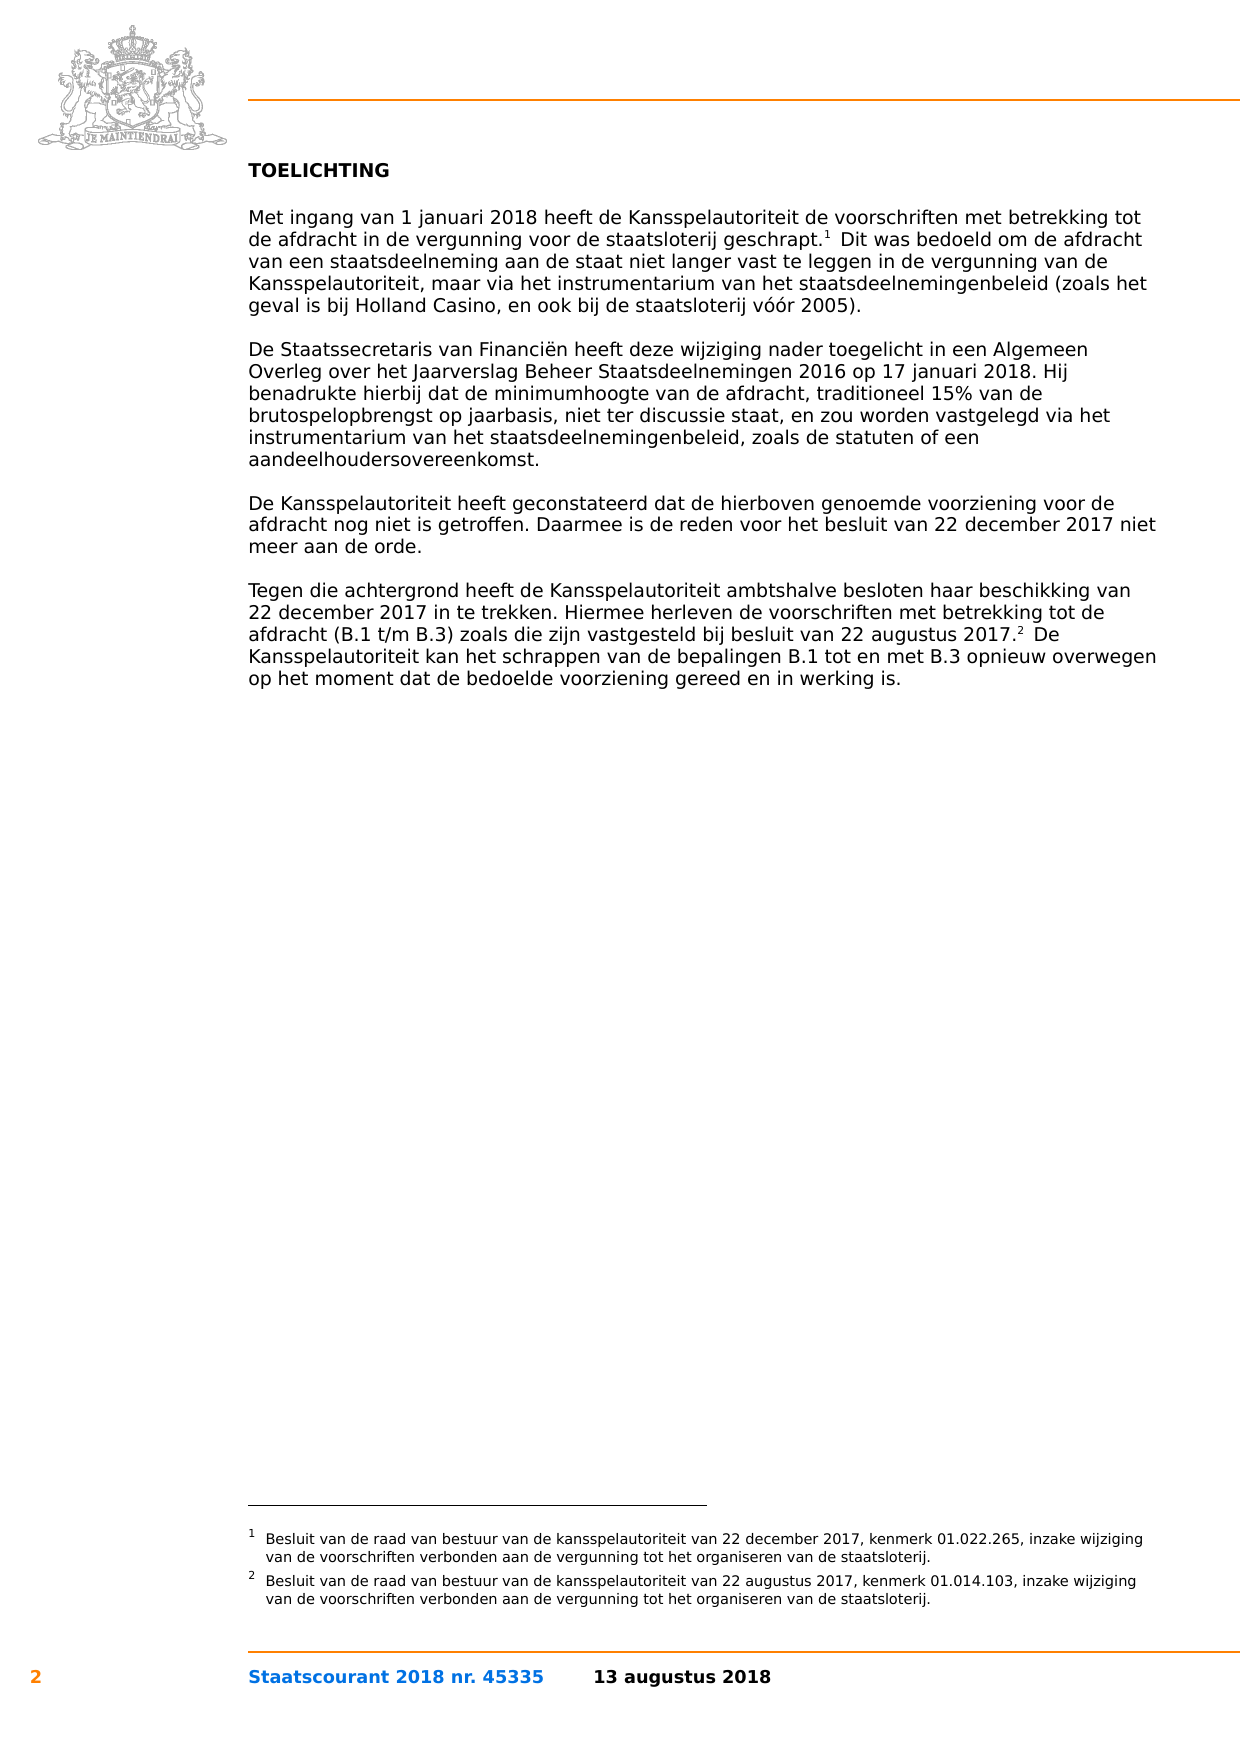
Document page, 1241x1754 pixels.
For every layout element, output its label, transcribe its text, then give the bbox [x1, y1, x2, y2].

text Tegen die achtergrond heeft de Kansspelautoriteit ambtshalve besloten haar beschikking van 22 december 2017 in te trekken. Hiermee herleven de voorschriften met betrekking tot de afdracht (B.1 t/m B.3) zoals die zijn vastgesteld bij besluit van 22 augustus 2017. De Kansspelautoriteit kan het schrappen van de bepalingen B.1 tot en met B.3 opnieuw overwegen op het moment dat de bedoelde voorziening gereed en in werking is. [248, 580, 1163, 690]
text De Kansspelautoriteit heeft geconstateerd dat de hierboven genoemde voorziening voor de afdracht nog niet is getroffen. Daarmee is de reden voor het besluit van 22 december 2017 niet meer aan de orde. [248, 492, 1163, 558]
picture [38, 25, 227, 150]
text Besluit van de raad van bestuur van de kansspelautoriteit van 22 december 2017, kenmerk 01.022.265, inzake wijziging van de voorschriften verbonden aan de vergunning tot het organiseren van de staatsloterij. [248, 1527, 1163, 1566]
text Met ingang van 1 januari 2018 heeft de Kansspelautoriteit de voorschriften met betrekking tot de afdracht in de vergunning voor de staatsloterij geschrapt. Dit was bedoeld om de afdracht van een staatsdeelneming aan de staat niet langer vast te leggen in de vergunning van de Kansspelautoriteit, maar via het instrumentarium van het staatsdeelnemingenbeleid (zoals het geval is bij Holland Casino, en ook bij de staatsloterij vóór 2005). [248, 207, 1163, 317]
text Besluit van de raad van bestuur van de kansspelautoriteit van 22 augustus 2017, kenmerk 01.014.103, inzake wijziging van de voorschriften verbonden aan de vergunning tot het organiseren van de staatsloterij. [248, 1569, 1163, 1608]
text De Staatssecretaris van Financiën heeft deze wijziging nader toegelicht in een Algemeen Overleg over het Jaarverslag Beheer Staatsdeelnemingen 2016 op 17 januari 2018. Hij benadrukte hierbij dat de minimumhoogte van de afdracht, traditioneel 15% van de brutospelopbrengst op jaarbasis, niet ter discussie staat, en zou worden vastgelegd via het instrumentarium van het staatsdeelnemingenbeleid, zoals de statuten of een aandeelhoudersovereenkomst. [248, 339, 1163, 471]
subtitle TOELICHTING [248, 160, 1163, 182]
